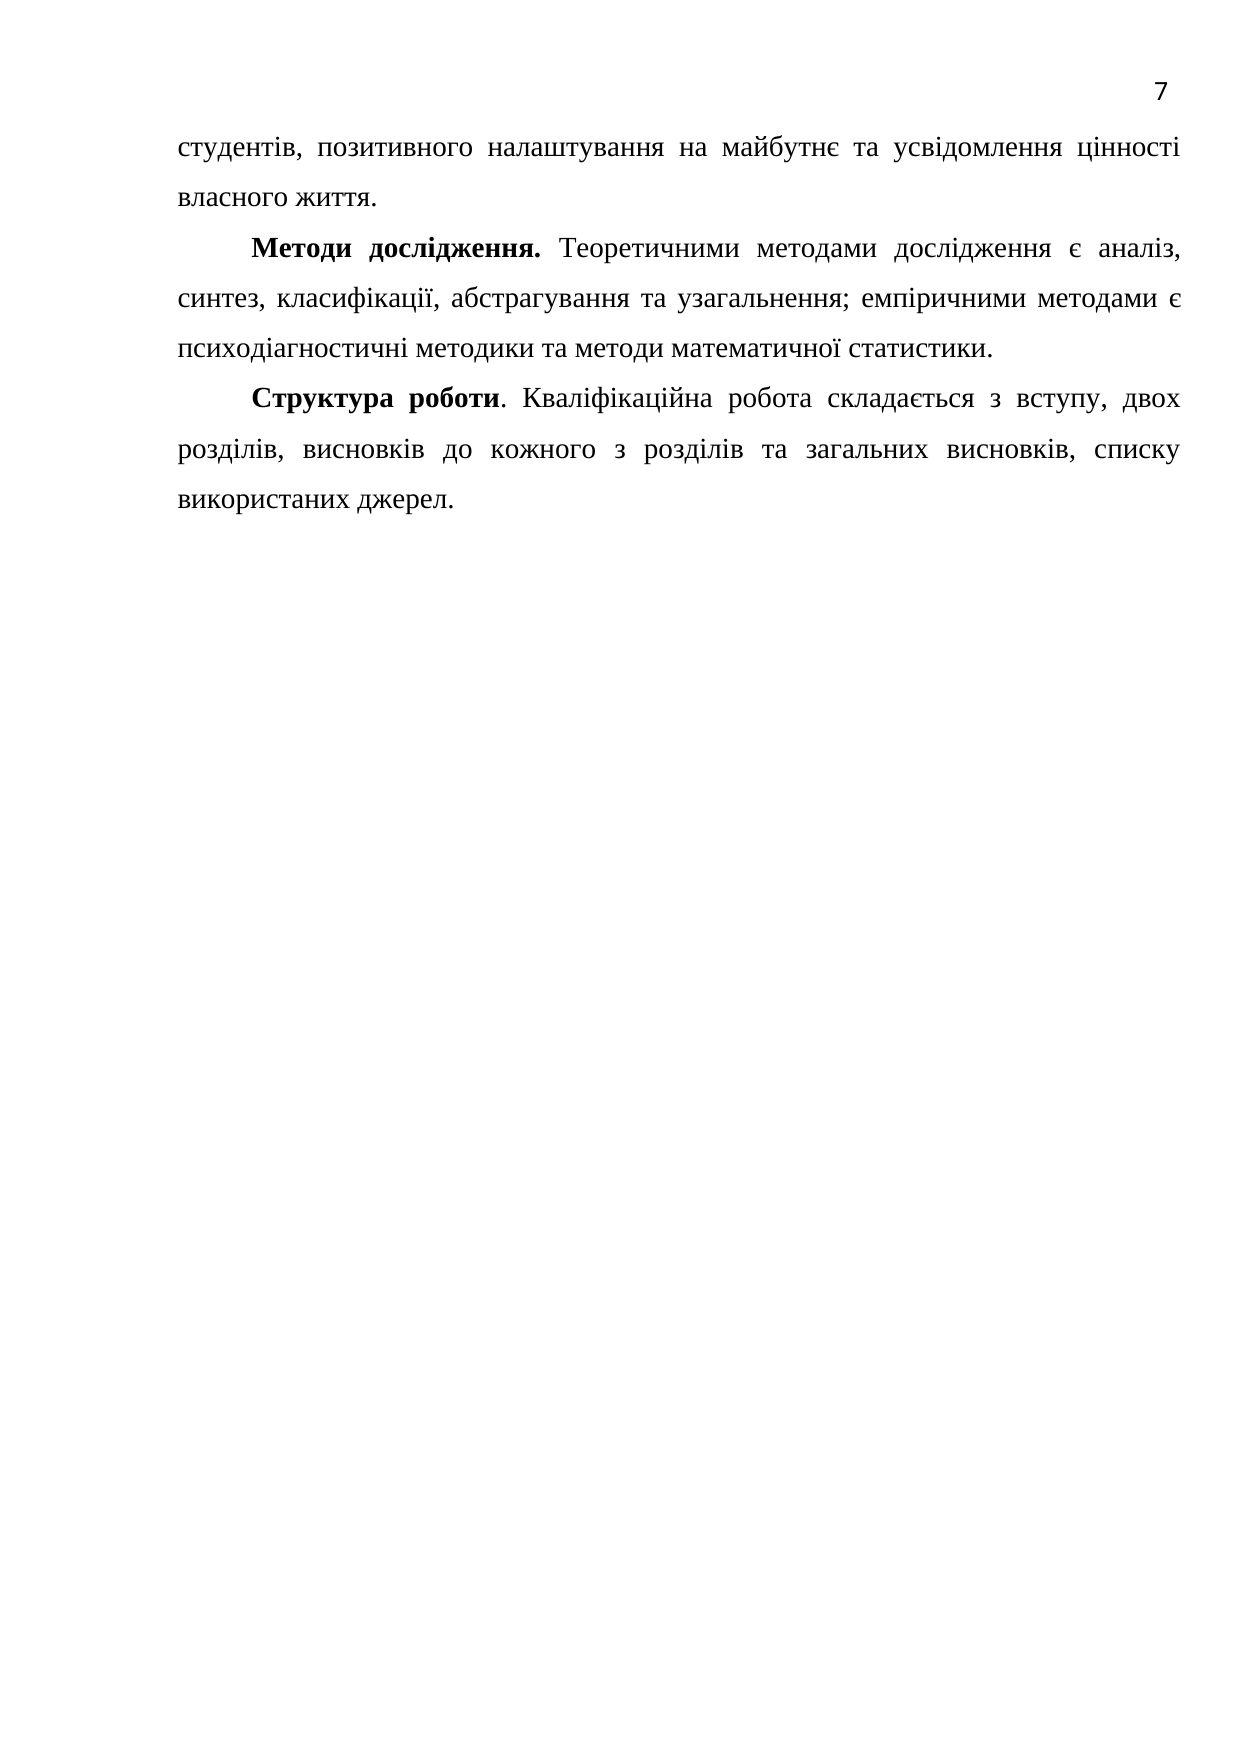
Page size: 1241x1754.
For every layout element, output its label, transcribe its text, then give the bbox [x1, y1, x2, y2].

text Методи дослідження. Теоретичними методами дослідження є аналіз, синтез, класифікації, абстрагування та узагальнення; емпіричними методами є психодіагностичні методики та методи математичної статистики. [177, 230, 1182, 364]
text Структура роботи. Кваліфікаційна робота складається з вступу, двох розділів, висновків до кожного з розділів та загальних висновків, списку використаних джерел. [177, 381, 1181, 515]
text студентів, позитивного налаштування на майбутнє та усвідомлення цінності власного життя. [177, 129, 1181, 213]
